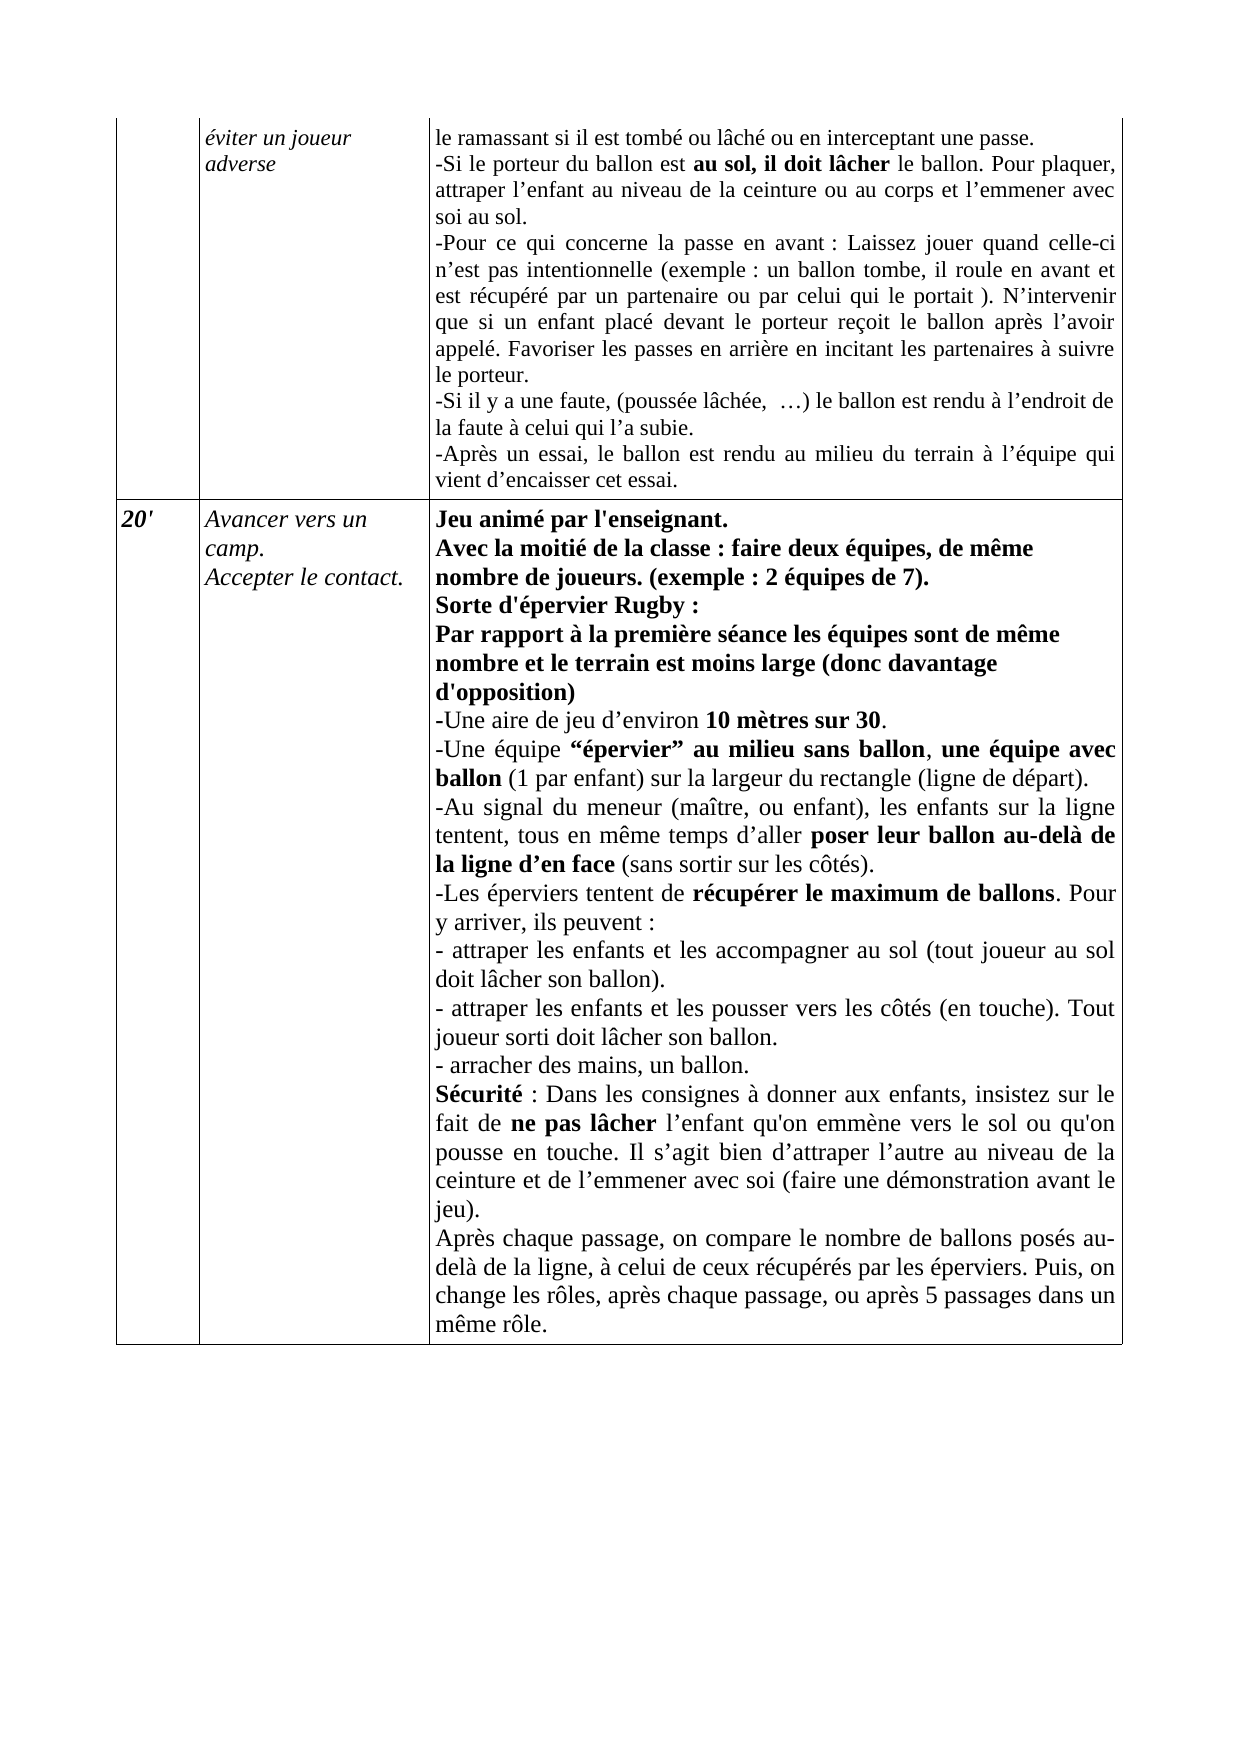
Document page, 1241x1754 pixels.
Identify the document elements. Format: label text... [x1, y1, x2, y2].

table_cell 20' [117, 500, 199, 1344]
table_cell Jeu animé par l'enseignant. Avec la moitié de la classe : faire deux équipes, de même nombre de joueurs. (exemple : 2 équipes de 7). Sorte d'épervier Rugby : Par rapport à la première séance les équipes sont de même nombre et le terrain est moins large (donc davantage d'opposition) -Une aire de jeu d’environ 10 mètres sur 30. -Une équipe “épervier” au milieu sans ballon, une équipe avec ballon (1 par enfant) sur la largeur du rectangle (ligne de départ). -Au signal du meneur (maître, ou enfant), les enfants sur la ligne tentent, tous en même temps d’aller poser leur ballon au-delà de la ligne d’en face (sans sortir sur les côtés). -Les éperviers tentent de récupérer le maximum de ballons. Pour y arriver, ils peuvent : - attraper les enfants et les accompagner au sol (tout joueur au sol doit lâcher son ballon). - attraper les enfants et les pousser vers les côtés (en touche). Tout joueur sorti doit lâcher son ballon. - arracher des mains, un ballon. Sécurité : Dans les consignes à donner aux enfants, insistez sur le fait de ne pas lâcher l’enfant qu'on emmène vers le sol ou qu'on pousse en touche. Il s’agit bien d’attraper l’autre au niveau de la ceinture et de l’emmener avec soi (faire une démonstration avant le jeu). Après chaque passage, on compare le nombre de ballons posés au-delà de la ligne, à celui de ceux récupérés par les éperviers. Puis, on change les rôles, après chaque passage, ou après 5 passages dans un même rôle. [430, 500, 1122, 1344]
table_cell Avancer vers un camp. Accepter le contact. [200, 500, 429, 1344]
table_cell le ramassant si il est tombé ou lâché ou en interceptant une passe. -Si le porteur du ballon est au sol, il doit lâcher le ballon. Pour plaquer, attraper l’enfant au niveau de la ceinture ou au corps et l’emmener avec soi au sol. -Pour ce qui concerne la passe en avant : Laissez jouer quand celle-ci n’est pas intentionnelle (exemple : un ballon tombe, il roule en avant et est récupéré par un partenaire ou par celui qui le portait ). N’intervenir que si un enfant placé devant le porteur reçoit le ballon après l’avoir appelé. Favoriser les passes en arrière en incitant les partenaires à suivre le porteur. -Si il y a une faute, (poussée lâchée, …) le ballon est rendu à l’endroit de la faute à celui qui l’a subie. -Après un essai, le ballon est rendu au milieu du terrain à l’équipe qui vient d’encaisser cet essai. [430, 118, 1122, 499]
table_cell éviter un joueur adverse [200, 118, 429, 499]
table_cell [117, 118, 199, 499]
